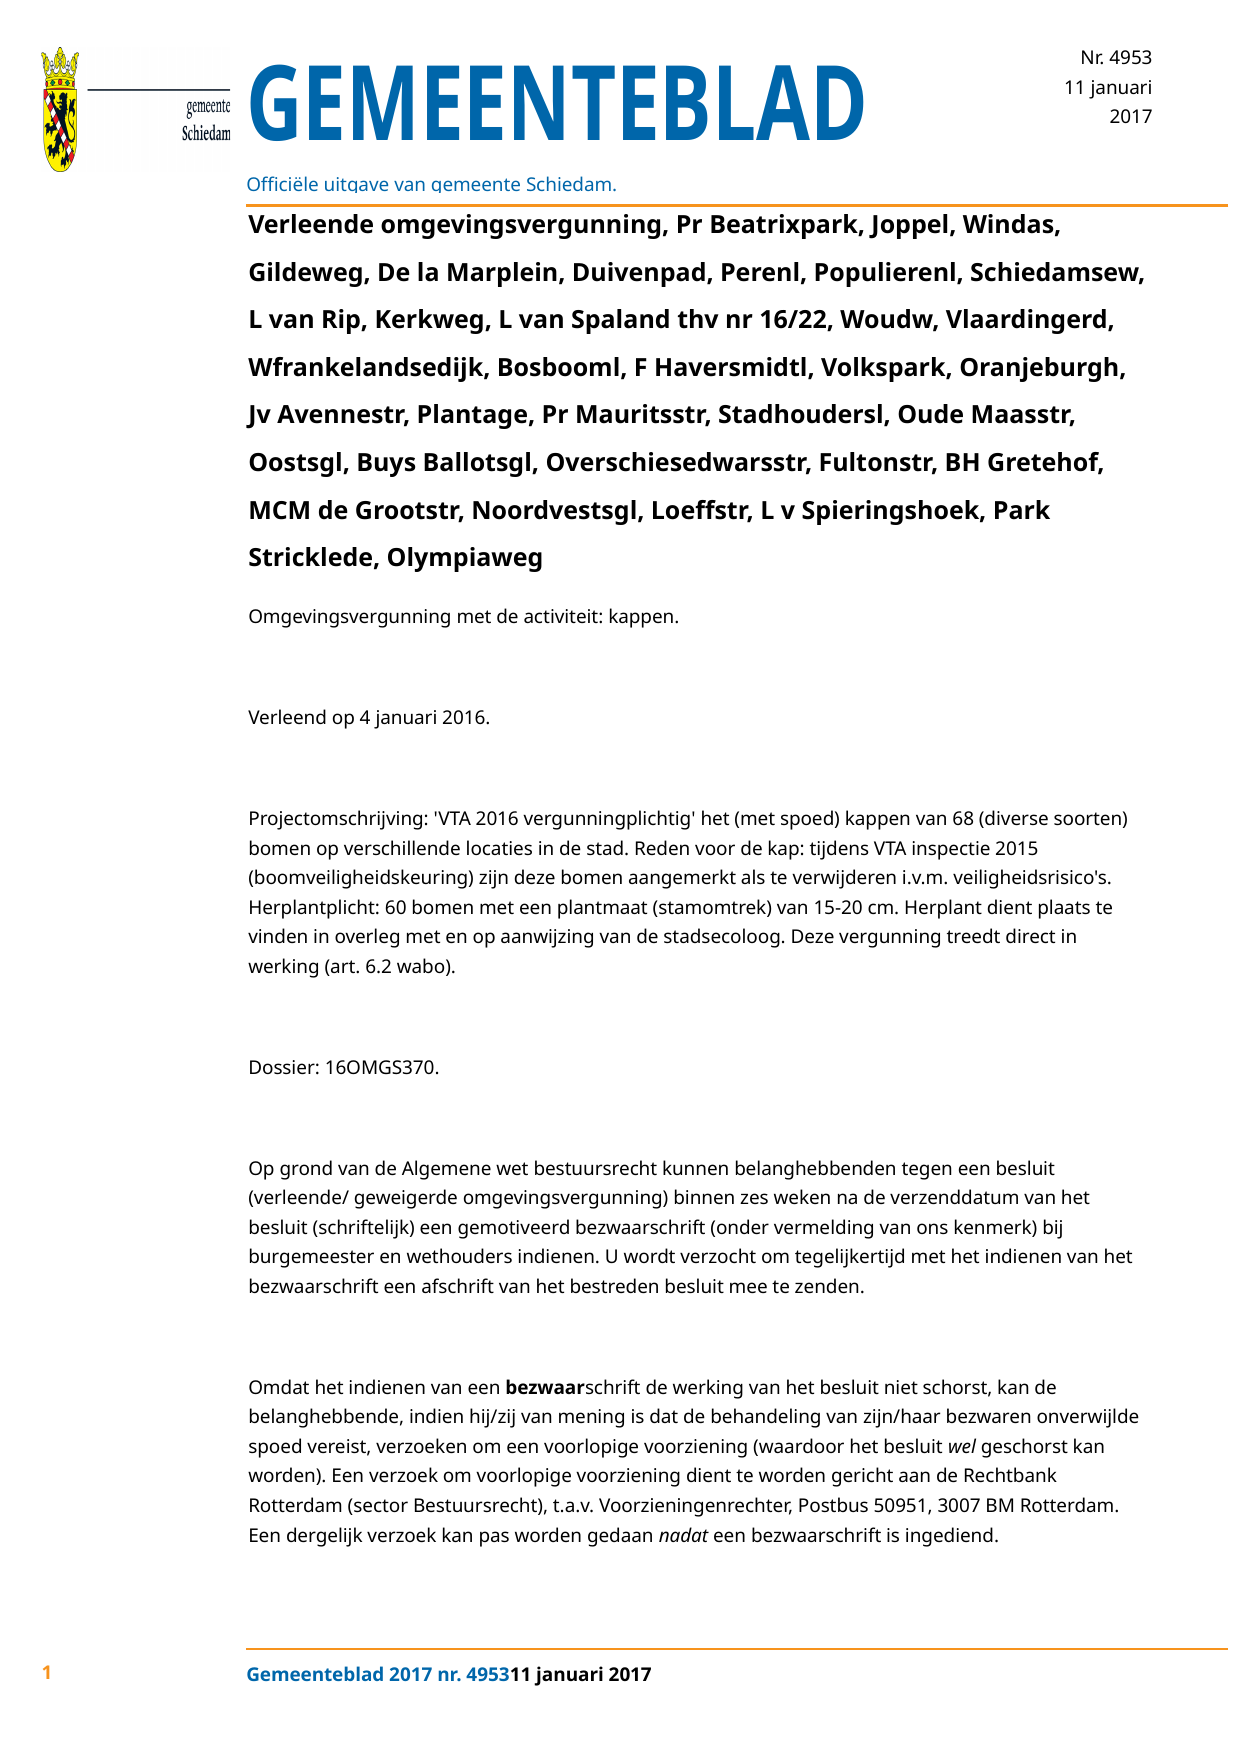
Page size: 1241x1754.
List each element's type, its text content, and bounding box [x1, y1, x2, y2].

text Omdat het indienen van een bezwaarschrift de werking van het besluit niet schorst, kan de belanghebbende, indien hij/zij van mening is dat de behandeling van zijn/haar bezwaren onverwijlde spoed vereist, verzoeken om een voorlopige voorziening (waardoor het besluit wel geschorst kan worden). Een verzoek om voorlopige voorziening dient te worden gericht aan de Rechtbank Rotterdam (sector Bestuursrecht), t.a.v. Voorzieningenrechter, Postbus 50951, 3007 BM Rotterdam. Een dergelijk verzoek kan pas worden gedaan nadat een bezwaarschrift is ingediend. [248, 1374, 1152, 1548]
text Dossier: 16OMGS370. [248, 1054, 1152, 1080]
text Op grond van de Algemene wet bestuursrecht kunnen belanghebbenden tegen een besluit (verleende/ geweigerde omgevingsvergunning) binnen zes weken na de verzenddatum van het besluit (schriftelijk) een gemotiveerd bezwaarschrift (onder vermelding van ons kenmerk) bij burgemeester en wethouders indienen. U wordt verzocht om tegelijkertijd met het indienen van het bezwaarschrift een afschrift van het bestreden besluit mee te zenden. [248, 1155, 1152, 1299]
text Verleend op 4 januari 2016. [248, 704, 1152, 730]
text Omgevingsvergunning met de activiteit: kappen. [248, 603, 1152, 629]
text Projectomschrijving: 'VTA 2016 vergunningplichtig' het (met spoed) kappen van 68 (diverse soorten) bomen op verschillende locaties in de stad. Reden voor de kap: tijdens VTA inspectie 2015 (boomveiligheidskeuring) zijn deze bomen aangemerkt als te verwijderen i.v.m. veiligheidsrisico's. Herplantplicht: 60 bomen met een plantmaat (stamomtrek) van 15-20 cm. Herplant dient plaats te vinden in overleg met en op aanwijzing van de stadsecoloog. Deze vergunning treedt direct in werking (art. 6.2 wabo). [248, 805, 1152, 979]
text Verleende omgevingsvergunning, Pr Beatrixpark, Joppel, Windas, Gildeweg, De la Marplein, Duivenpad, Perenl, Populierenl, Schiedamsew, L van Rip, Kerkweg, L van Spaland thv nr 16/22, Woudw, Vlaardingerd, Wfrankelandsedijk, Bosbooml, F Haversmidtl, Volkspark, Oranjeburgh, Jv Avennestr, Plantage, Pr Mauritsstr, Stadhoudersl, Oude Maasstr, Oostsgl, Buys Ballotsgl, Overschiesedwarsstr, Fultonstr, BH Gretehof, MCM de Grootstr, Noordvestsgl, Loeffstr, L v Spieringshoek, Park Stricklede, Olympiaweg [248, 207, 1152, 574]
picture [41, 47, 231, 172]
